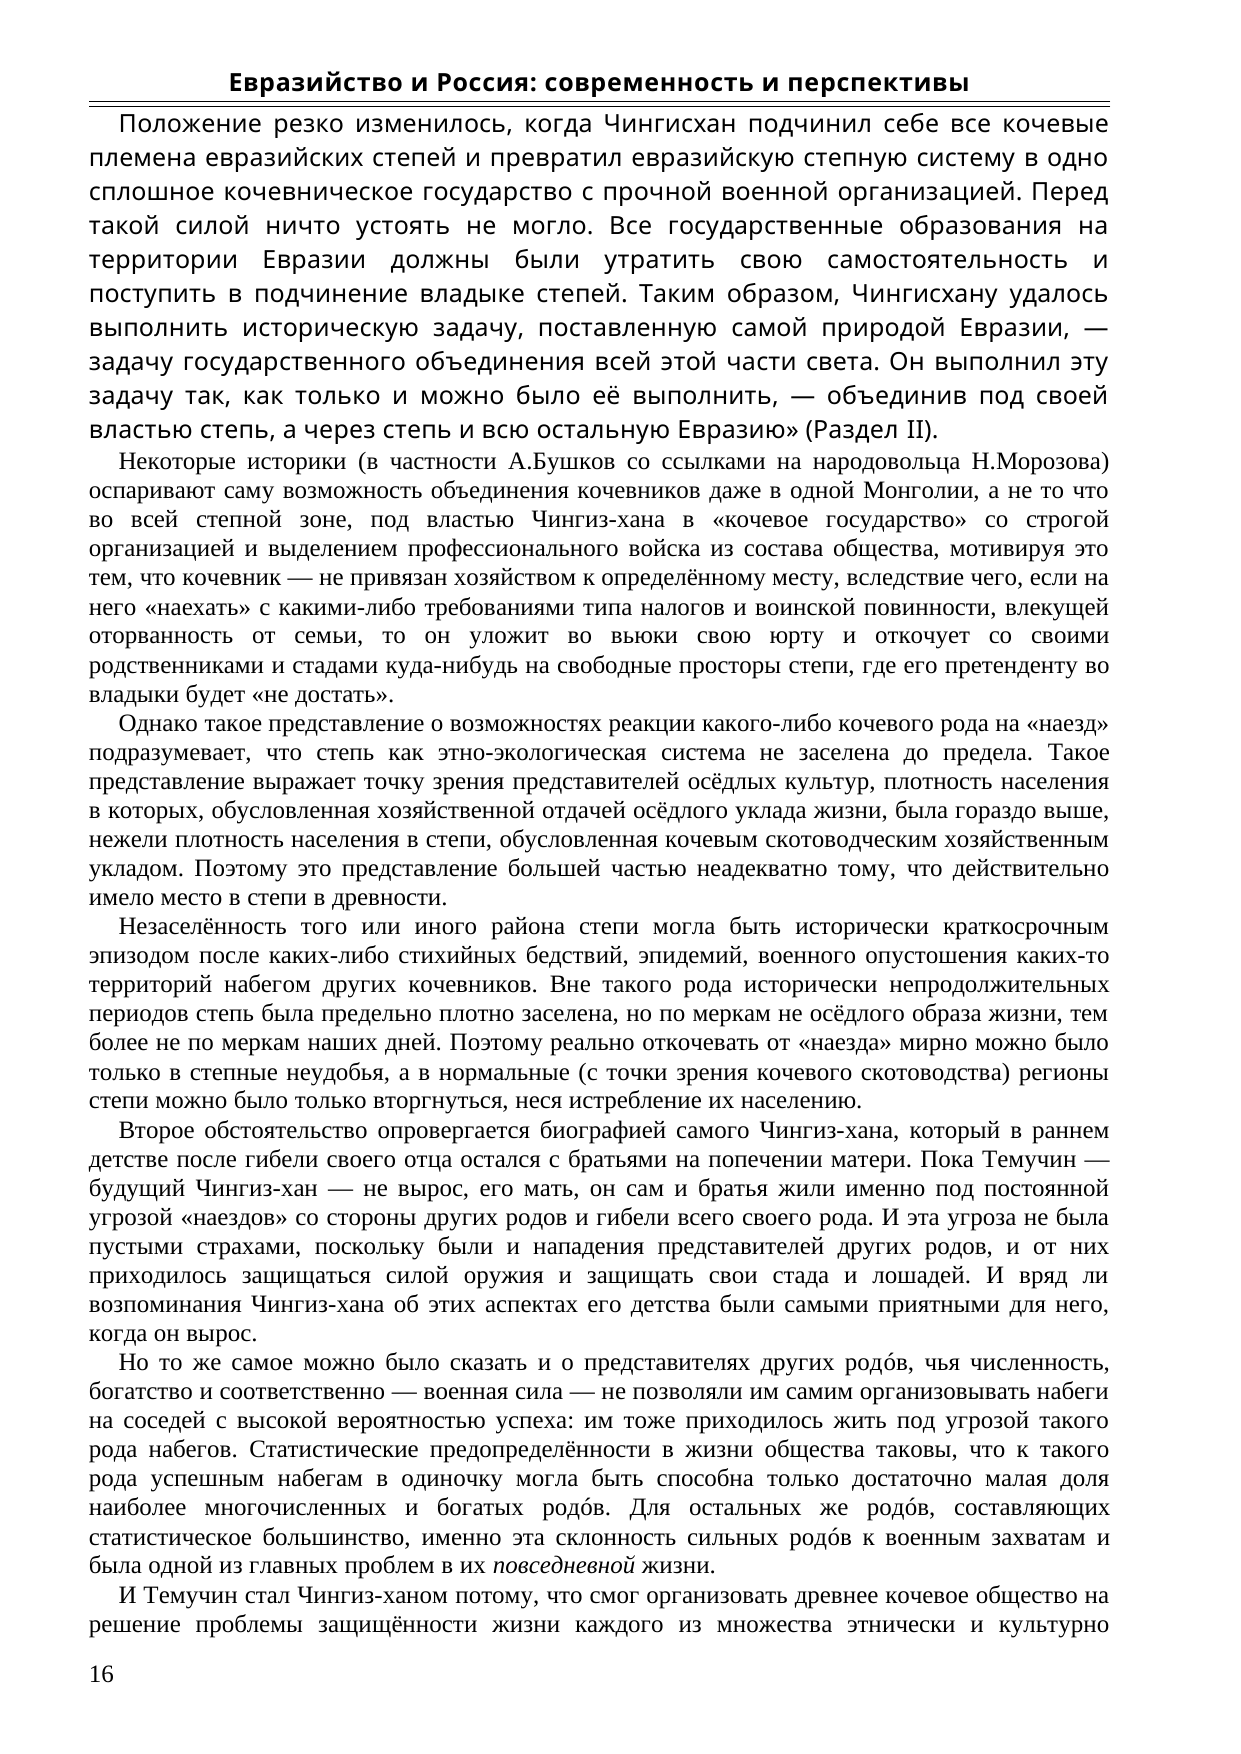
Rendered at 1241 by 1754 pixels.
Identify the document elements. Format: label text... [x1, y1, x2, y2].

text И Темучин стал Чингиз-ханом потому, что смог организовать древнее кочевое общество на решение проблемы защищённости жизни каждого из множества этнически и культурно [89, 1579, 1110, 1638]
text Положение резко изменилось, когда Чингисхан подчинил себе все кочевые племена евразийских степей и превратил евразийскую степную систему в одно сплошное кочевническое государство с прочной военной организацией. Перед такой силой ничто устоять не могло. Все государственные образования на территории Евразии должны были утратить свою самостоятельность и поступить в подчинение владыке степей. Таким образом, Чингисхану удалось выполнить историческую задачу, поставленную самой природой Евразии, — задачу государственного объединения всей этой части света. Он выполнил эту задачу так, как только и можно было её выполнить, — объединив под своей властью степь, а через степь и всю остальную Евразию» (Раздел II). [89, 107, 1110, 446]
text Второе обстоятельство опровергается биографией самого Чингиз-хана, который в раннем детстве после гибели своего отца остался с братьями на попечении матери. Пока Темучин — будущий Чингиз-хан — не вырос, его мать, он сам и братья жили именно под постоянной угрозой «наездов» со стороны других родов и гибели всего своего рода. И эта угроза не была пустыми страхами, поскольку были и нападения представителей других родов, и от них приходилось защищаться силой оружия и защищать свои стада и лошадей. И вряд ли возпоминания Чингиз-хана об этих аспектах его детства были самыми приятными для него, когда он вырос. [89, 1114, 1110, 1347]
text Незаселённость того или иного района степи могла быть исторически краткосрочным эпизодом после каких-либо стихийных бедствий, эпидемий, военного опустошения каких-то территорий набегом других кочевников. Вне такого рода исторически непродолжительных периодов степь была предельно плотно заселена, но по меркам не осёдлого образа жизни, тем более не по меркам наших дней. Поэтому реально откочевать от «наезда» мирно можно было только в степные неудобья, а в нормальные (с точки зрения кочевого скотоводства) регионы степи можно было только вторгнуться, неся истребление их населению. [89, 911, 1110, 1114]
text Некоторые историки (в частности А.Бушков со ссылками на народовольца Н.Морозова) оспаривают саму возможность объединения кочевников даже в одной Монголии, а не то что во всей степной зоне, под властью Чингиз-хана в «кочевое государство» со строгой организацией и выделением профессионального войска из состава общества, мотивируя это тем, что кочевник — не привязан хозяйством к определённому месту, вследствие чего, если на него «наехать» с какими-либо требованиями типа налогов и воинской повинности, влекущей оторванность от семьи, то он уложит во вьюки свою юрту и откочует со своими родственниками и стадами куда-нибудь на свободные просторы степи, где его претенденту во владыки будет «не достать». [89, 446, 1110, 708]
text Однако такое представление о возможностях реакции какого-либо кочевого рода на «наезд» подразумевает, что степь как этно-экологическая система не заселена до предела. Такое представление выражает точку зрения представителей осёдлых культур, плотность населения в которых, обусловленная хозяйственной отдачей осёдлого уклада жизни, была гораздо выше, нежели плотность населения в степи, обусловленная кочевым скотоводческим хозяйственным укладом. Поэтому это представление большей частью неадекватно тому, что действительно имело место в степи в древности. [89, 708, 1110, 911]
text Но то же самое можно было сказать и о представителях других родóв, чья численность, богатство и соответственно — военная сила — не позволяли им самим организовывать набеги на соседей с высокой вероятностью успеха: им тоже приходилось жить под угрозой такого рода набегов. Статистические предопределённости в жизни общества таковы, что к такого рода успешным набегам в одиночку могла быть способна только достаточно малая доля наиболее многочисленных и богатых родóв. Для остальных же родóв, составляющих статистическое большинство, именно эта склонность сильных родóв к военным захватам и была одной из главных проблем в их повседневной жизни. [89, 1347, 1110, 1579]
